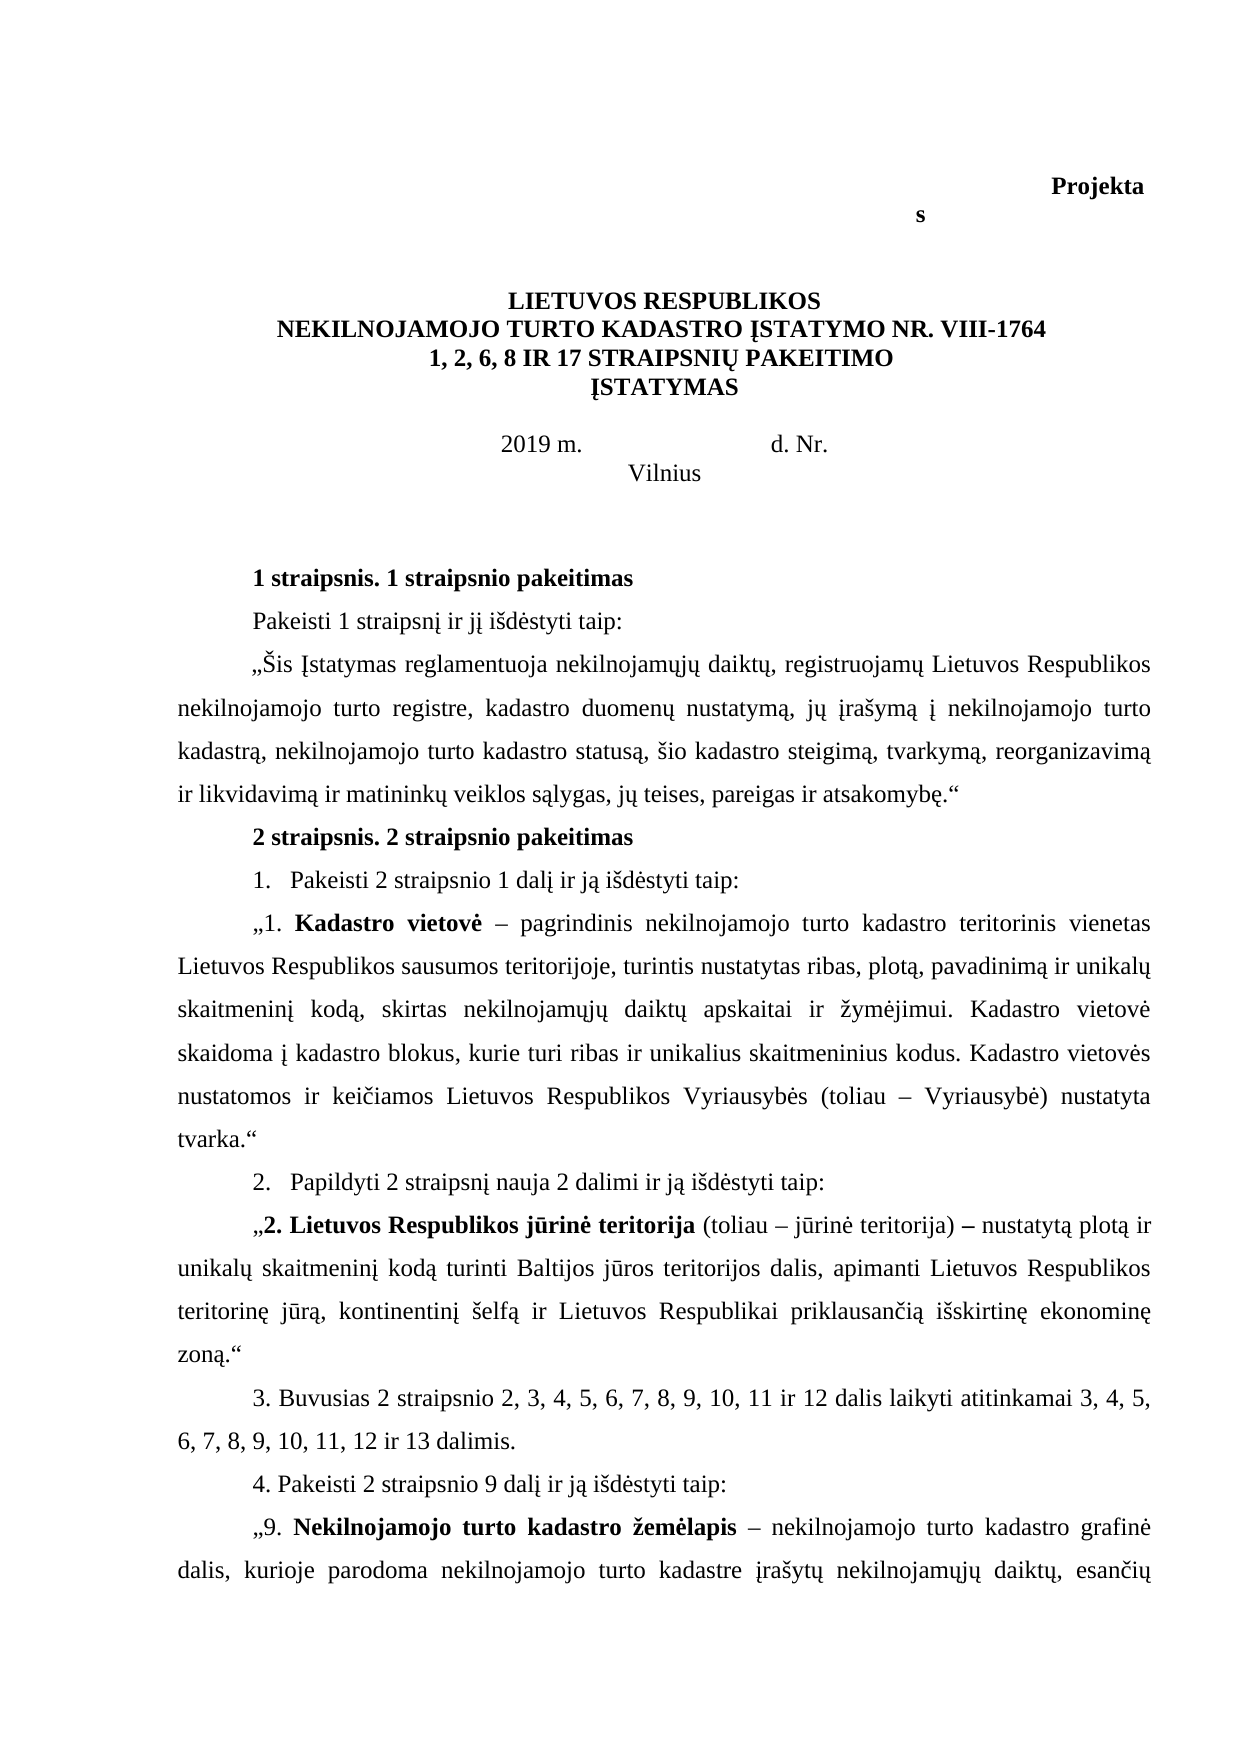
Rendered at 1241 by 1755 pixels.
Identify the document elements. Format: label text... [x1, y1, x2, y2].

text 1 straipsnis. 1 straipsnio pakeitimas [177, 563, 1152, 592]
text LIETUVOS RESPUBLIKOS [177, 286, 1152, 314]
text „Šis Įstatymas reglamentuoja nekilnojamųjų daiktų, registruojamų Lietuvos Respublikos nekilnojamojo turto registre, kadastro duomenų nustatymą, jų įrašymą į nekilnojamojo turto kadastrą, nekilnojamojo turto kadastro statusą, šio kadastro steigimą, tvarkymą, reorganizavimą ir likvidavimą ir matininkų veiklos sąlygas, jų teises, pareigas ir atsakomybę.“ [177, 649, 1152, 808]
text 2019 m. d. Nr. [177, 429, 1152, 458]
text „9. Nekilnojamojo turto kadastro žemėlapis – nekilnojamojo turto kadastro grafinė dalis, kurioje parodoma nekilnojamojo turto kadastre įrašytų nekilnojamųjų daiktų, esančių [177, 1512, 1152, 1584]
text 1. Pakeisti 2 straipsnio 1 dalį ir ją išdėstyti taip: [252, 865, 1152, 894]
text NEKILNOJAMOJO TURTO KADASTRO ĮSTATYMO NR. VIII-1764 [177, 314, 1152, 343]
text 4. Pakeisti 2 straipsnio 9 dalį ir ją išdėstyti taip: [177, 1469, 1152, 1498]
text 2 straipsnis. 2 straipsnio pakeitimas [177, 822, 1152, 851]
text 3. Buvusias 2 straipsnio 2, 3, 4, 5, 6, 7, 8, 9, 10, 11 ir 12 dalis laikyti atitinkamai 3, 4, 5, 6, 7, 8, 9, 10, 11, 12 ir 13 dalimis. [177, 1383, 1152, 1454]
text ĮSTATYMAS [177, 372, 1152, 401]
text Vilnius [177, 458, 1152, 487]
text 2. Papildyti 2 straipsnį nauja 2 dalimi ir ją išdėstyti taip: [252, 1167, 1152, 1196]
text 1, 2, 6, 8 IR 17 STRAIPSNIŲ PAKEITIMO [177, 343, 1152, 372]
text „1. Kadastro vietovė – pagrindinis nekilnojamojo turto kadastro teritorinis vienetas Lietuvos Respublikos sausumos teritorijoje, turintis nustatytas ribas, plotą, pavadinimą ir unikalų skaitmeninį kodą, skirtas nekilnojamųjų daiktų apskaitai ir žymėjimui. Kadastro vietovė skaidoma į kadastro blokus, kurie turi ribas ir unikalius skaitmeninius kodus. Kadastro vietovės nustatomos ir keičiamos Lietuvos Respublikos Vyriausybės (toliau – Vyriausybė) nustatyta tvarka.“ [177, 908, 1152, 1153]
text Projektas [916, 171, 1152, 228]
text Pakeisti 1 straipsnį ir jį išdėstyti taip: [177, 606, 1152, 635]
text „2. Lietuvos Respublikos jūrinė teritorija (toliau – jūrinė teritorija) – nustatytą plotą ir unikalų skaitmeninį kodą turinti Baltijos jūros teritorijos dalis, apimanti Lietuvos Respublikos teritorinę jūrą, kontinentinį šelfą ir Lietuvos Respublikai priklausančią išskirtinę ekonominę zoną.“ [177, 1210, 1152, 1368]
